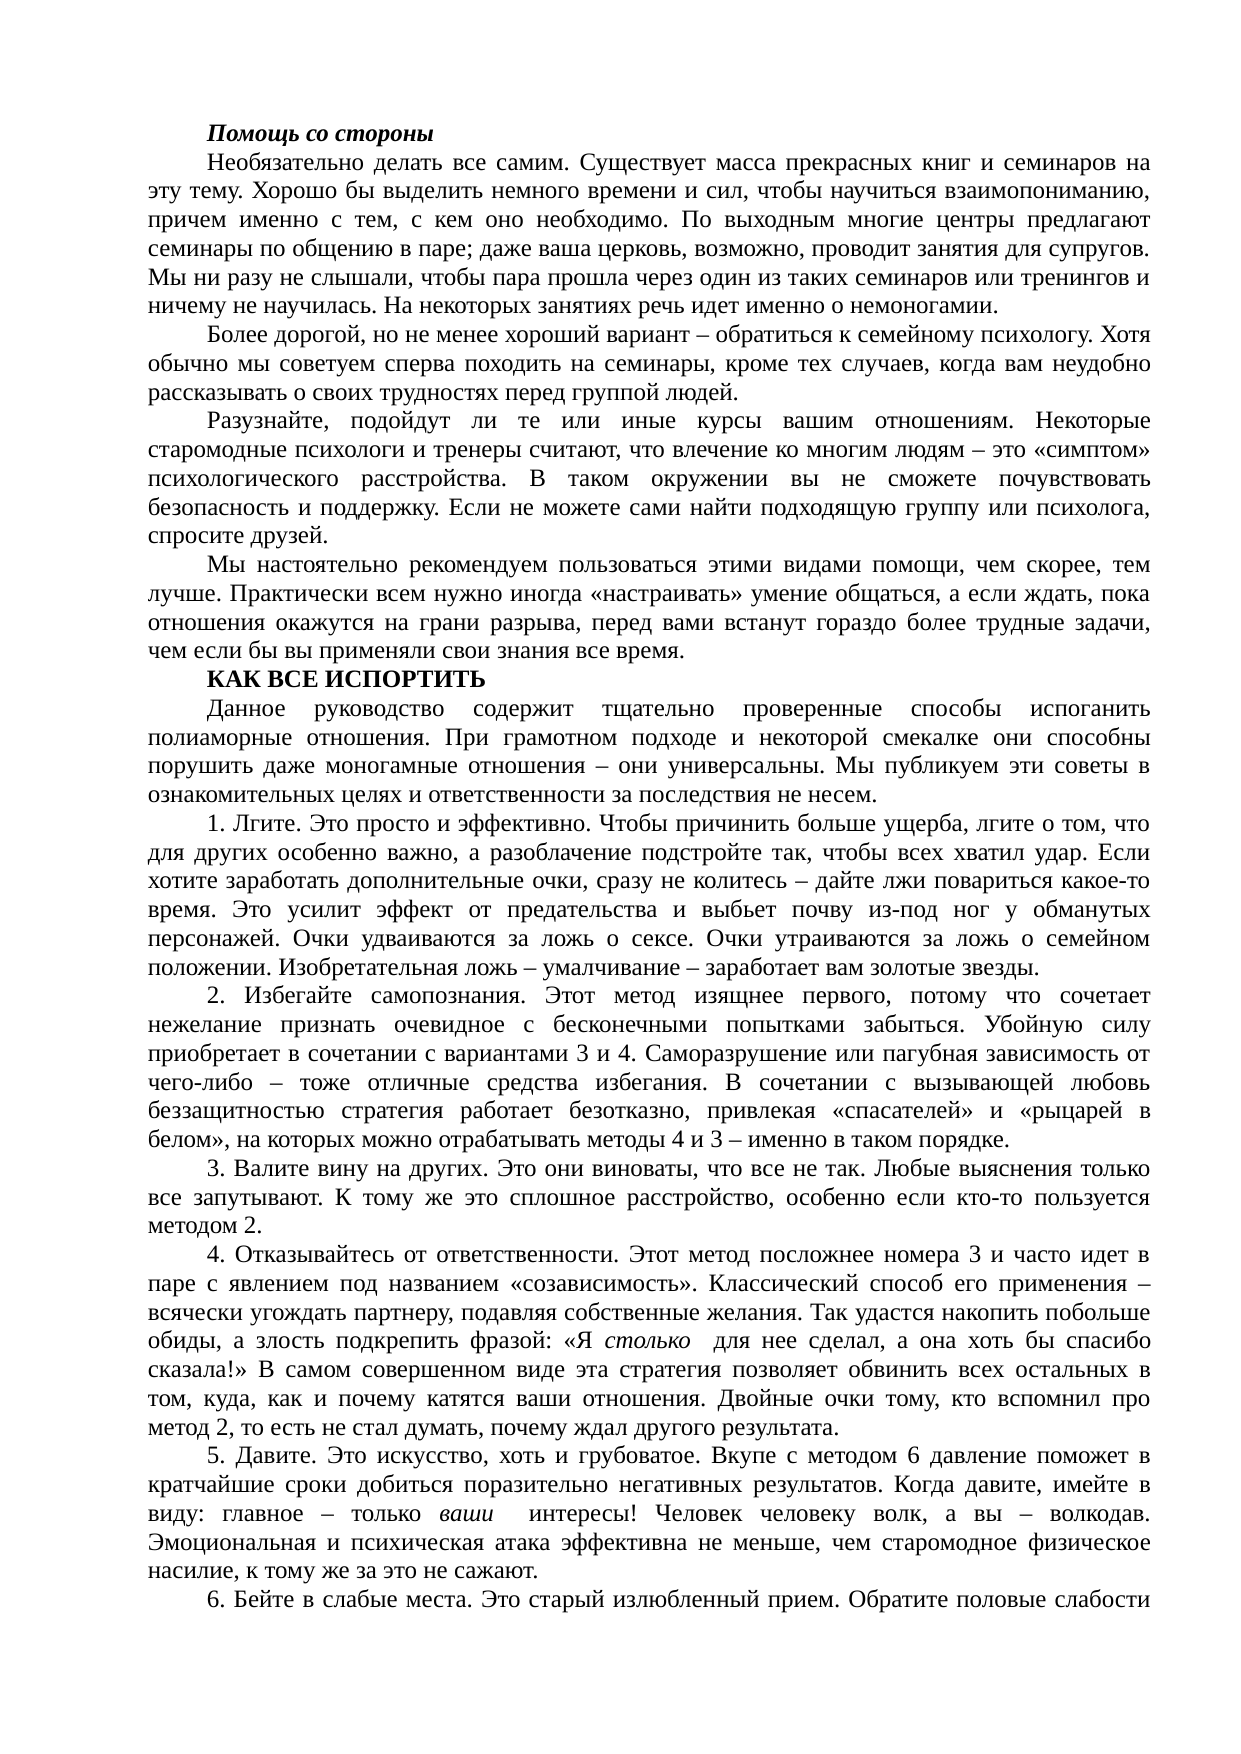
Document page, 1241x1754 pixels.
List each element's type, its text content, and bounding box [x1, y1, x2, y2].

text Разузнайте, подойдут ли те или иные курсы вашим отношениям. Некоторые старомодные психологи и тренеры считают, что влечение ко многим людям – это «симптом» психологического расстройства. В таком окружении вы не сможете почувствовать безопасность и поддержку. Если не можете сами найти подходящую группу или психолога, спросите друзей. [148, 406, 1152, 549]
text Мы настоятельно рекомендуем пользоваться этими видами помощи, чем скорее, тем лучше. Практически всем нужно иногда «настраивать» умение общаться, а если ждать, пока отношения окажутся на грани разрыва, перед вами встанут гораздо более трудные задачи, чем если бы вы применяли свои знания все время. [148, 549, 1152, 664]
text Помощь со стороны [148, 118, 1152, 147]
text 3. Валите вину на других. Это они виноваты, что все не так. Любые выяснения только все запутывают. К тому же это сплошное расстройство, особенно если кто-то пользуется методом 2. [148, 1153, 1152, 1239]
text Более дорогой, но не менее хороший вариант – обратиться к семейному психологу. Хотя обычно мы советуем сперва походить на семинары, кроме тех случаев, когда вам неудобно рассказывать о своих трудностях перед группой людей. [148, 319, 1152, 406]
text 6. Бейте в слабые места. Это старый излюбленный прием. Обратите половые слабости [148, 1584, 1152, 1613]
text 5. Давите. Это искусство, хоть и грубоватое. Вкупе с методом 6 давление поможет в кратчайшие сроки добиться поразительно негативных результатов. Когда давите, имейте в виду: главное – только ваши интересы! Человек человеку волк, а вы – волкодав. Эмоциональная и психическая атака эффективна не меньше, чем старомодное физическое насилие, к тому же за это не сажают. [148, 1441, 1152, 1584]
text Необязательно делать все самим. Существует масса прекрасных книг и семинаров на эту тему. Хорошо бы выделить немного времени и сил, чтобы научиться взаимопониманию, причем именно с тем, с кем оно необходимо. По выходным многие центры предлагают семинары по общению в паре; даже ваша церковь, возможно, проводит занятия для супругов. Мы ни разу не слышали, чтобы пара прошла через один из таких семинаров или тренингов и ничему не научилась. На некоторых занятиях речь идет именно о немоногамии. [148, 147, 1152, 319]
text Данное руководство содержит тщательно проверенные способы испоганить полиаморные отношения. При грамотном подходе и некоторой смекалке они способны порушить даже моногамные отношения – они универсальны. Мы публикуем эти советы в ознакомительных целях и ответственности за последствия не несем. [148, 693, 1152, 808]
text 2. Избегайте самопознания. Этот метод изящнее первого, потому что сочетает нежелание признать очевидное с бесконечными попытками забыться. Убойную силу приобретает в сочетании с вариантами 3 и 4. Саморазрушение или пагубная зависимость от чего-либо – тоже отличные средства избегания. В сочетании с вызывающей любовь беззащитностью стратегия работает безотказно, привлекая «спасателей» и «рыцарей в белом», на которых можно отрабатывать методы 4 и 3 – именно в таком порядке. [148, 981, 1152, 1153]
text 1. Лгите. Это просто и эффективно. Чтобы причинить больше ущерба, лгите о том, что для других особенно важно, а разоблачение подстройте так, чтобы всех хватил удар. Если хотите заработать дополнительные очки, сразу не колитесь – дайте лжи повариться какое-то время. Это усилит эффект от предательства и выбьет почву из-под ног у обманутых персонажей. Очки удваиваются за ложь о сексе. Очки утраиваются за ложь о семейном положении. Изобретательная ложь – умалчивание – заработает вам золотые звезды. [148, 808, 1152, 981]
text КАК ВСЕ ИСПОРТИТЬ [148, 664, 1152, 693]
text 4. Отказывайтесь от ответственности. Этот метод посложнее номера 3 и часто идет в паре с явлением под названием «созависимость». Классический способ его применения – всячески угождать партнеру, подавляя собственные желания. Так удастся накопить побольше обиды, а злость подкрепить фразой: «Я столько для нее сделал, а она хоть бы спасибо сказала!» В самом совершенном виде эта стратегия позволяет обвинить всех остальных в том, куда, как и почему катятся ваши отношения. Двойные очки тому, кто вспомнил про метод 2, то есть не стал думать, почему ждал другого результата. [148, 1239, 1152, 1441]
